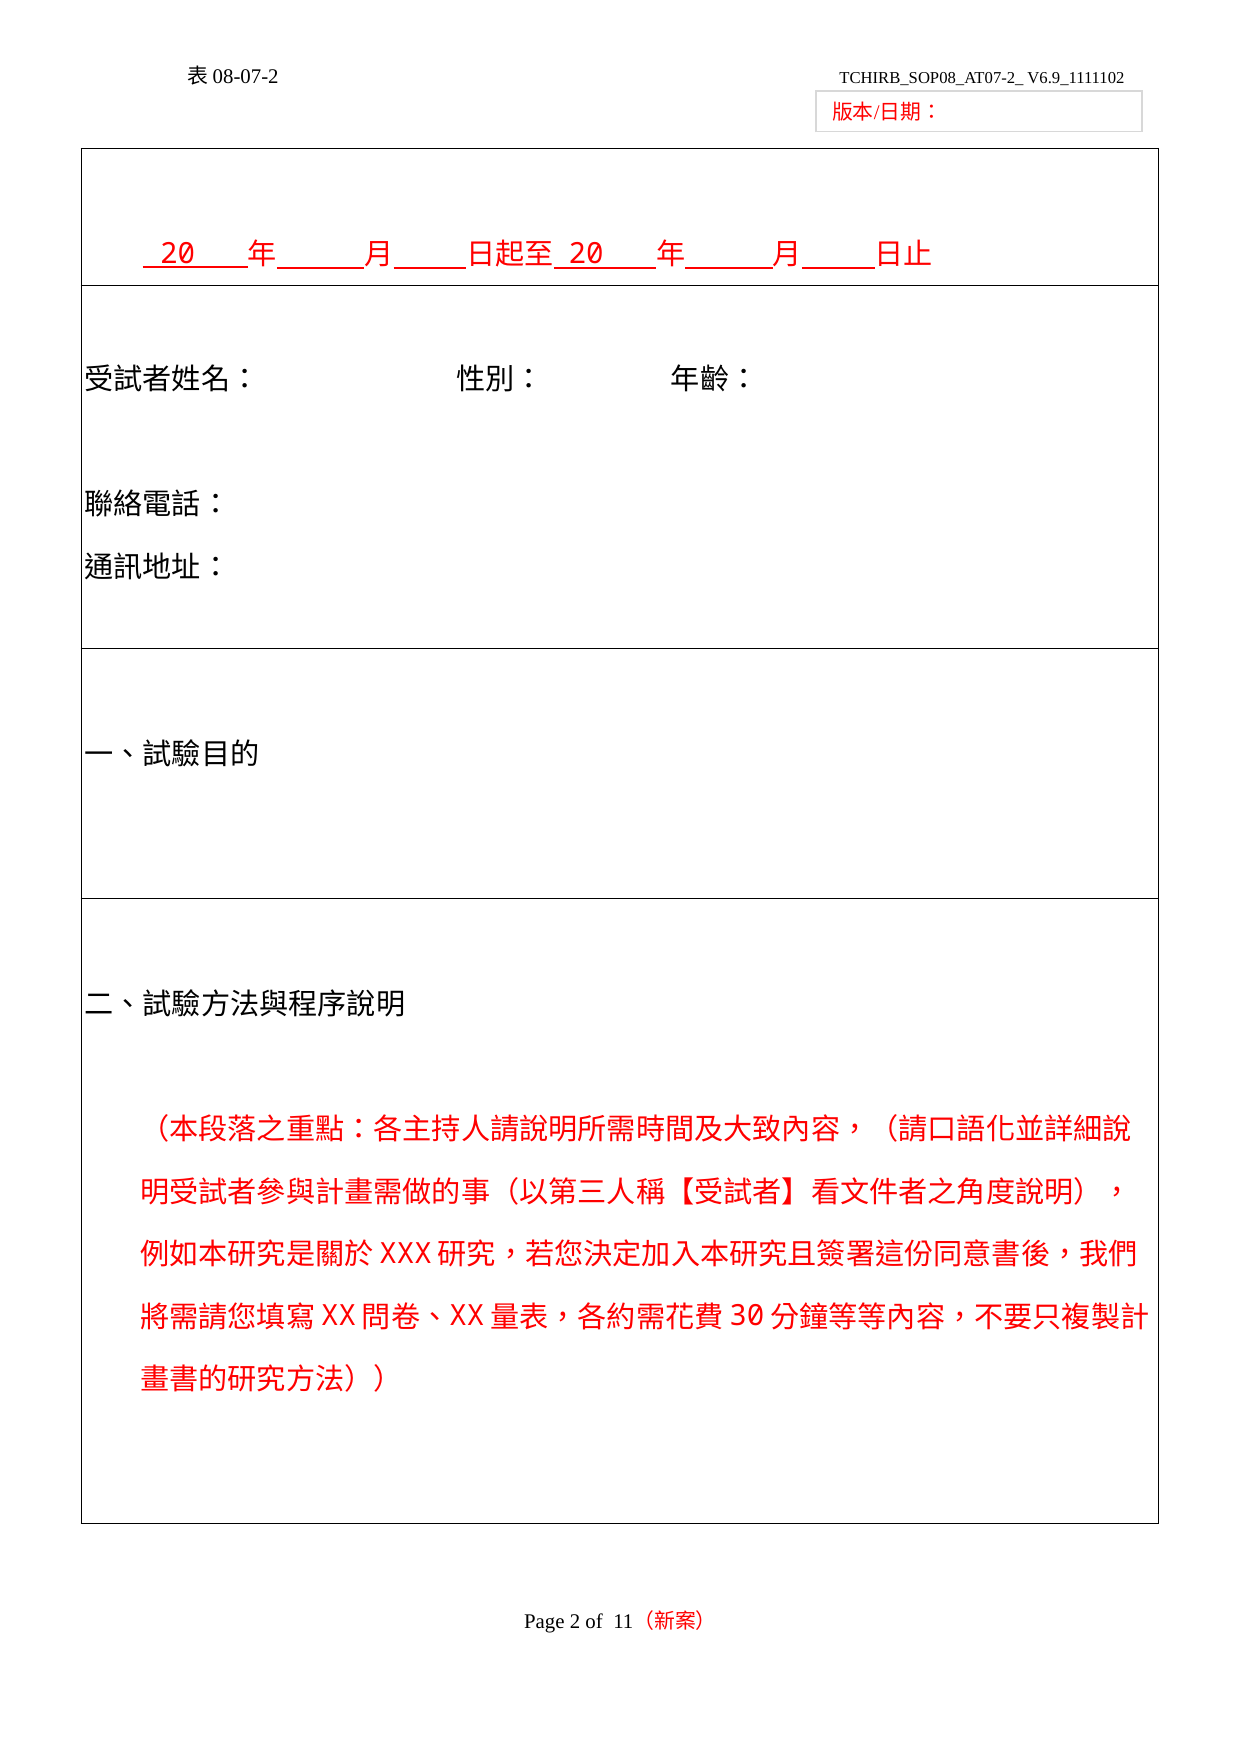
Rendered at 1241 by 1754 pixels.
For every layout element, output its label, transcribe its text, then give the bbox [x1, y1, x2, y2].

table_cell 20 年 月 日起至 20 年 月 日止 [82, 149, 1158, 285]
table_cell 受試者姓名： 性別： 年齡： 聯絡電話： 通訊地址： [82, 286, 1158, 648]
table_cell 一、試驗目的 [82, 649, 1158, 898]
table_cell 二、試驗方法與程序說明 （本段落之重點：各主持人請說明所需時間及大致內容，（請口語化並詳細說明受試者參與計畫需做的事（以第三人稱【受試者】看文件者之角度說明），例如本研究是關於XXX研究，若您決定加入本研究且簽署這份同意書後，我們將需請您填寫XX問卷、XX量表，各約需花費30分鐘等等內容，不要只複製計畫書的研究方法）） [82, 899, 1158, 1523]
